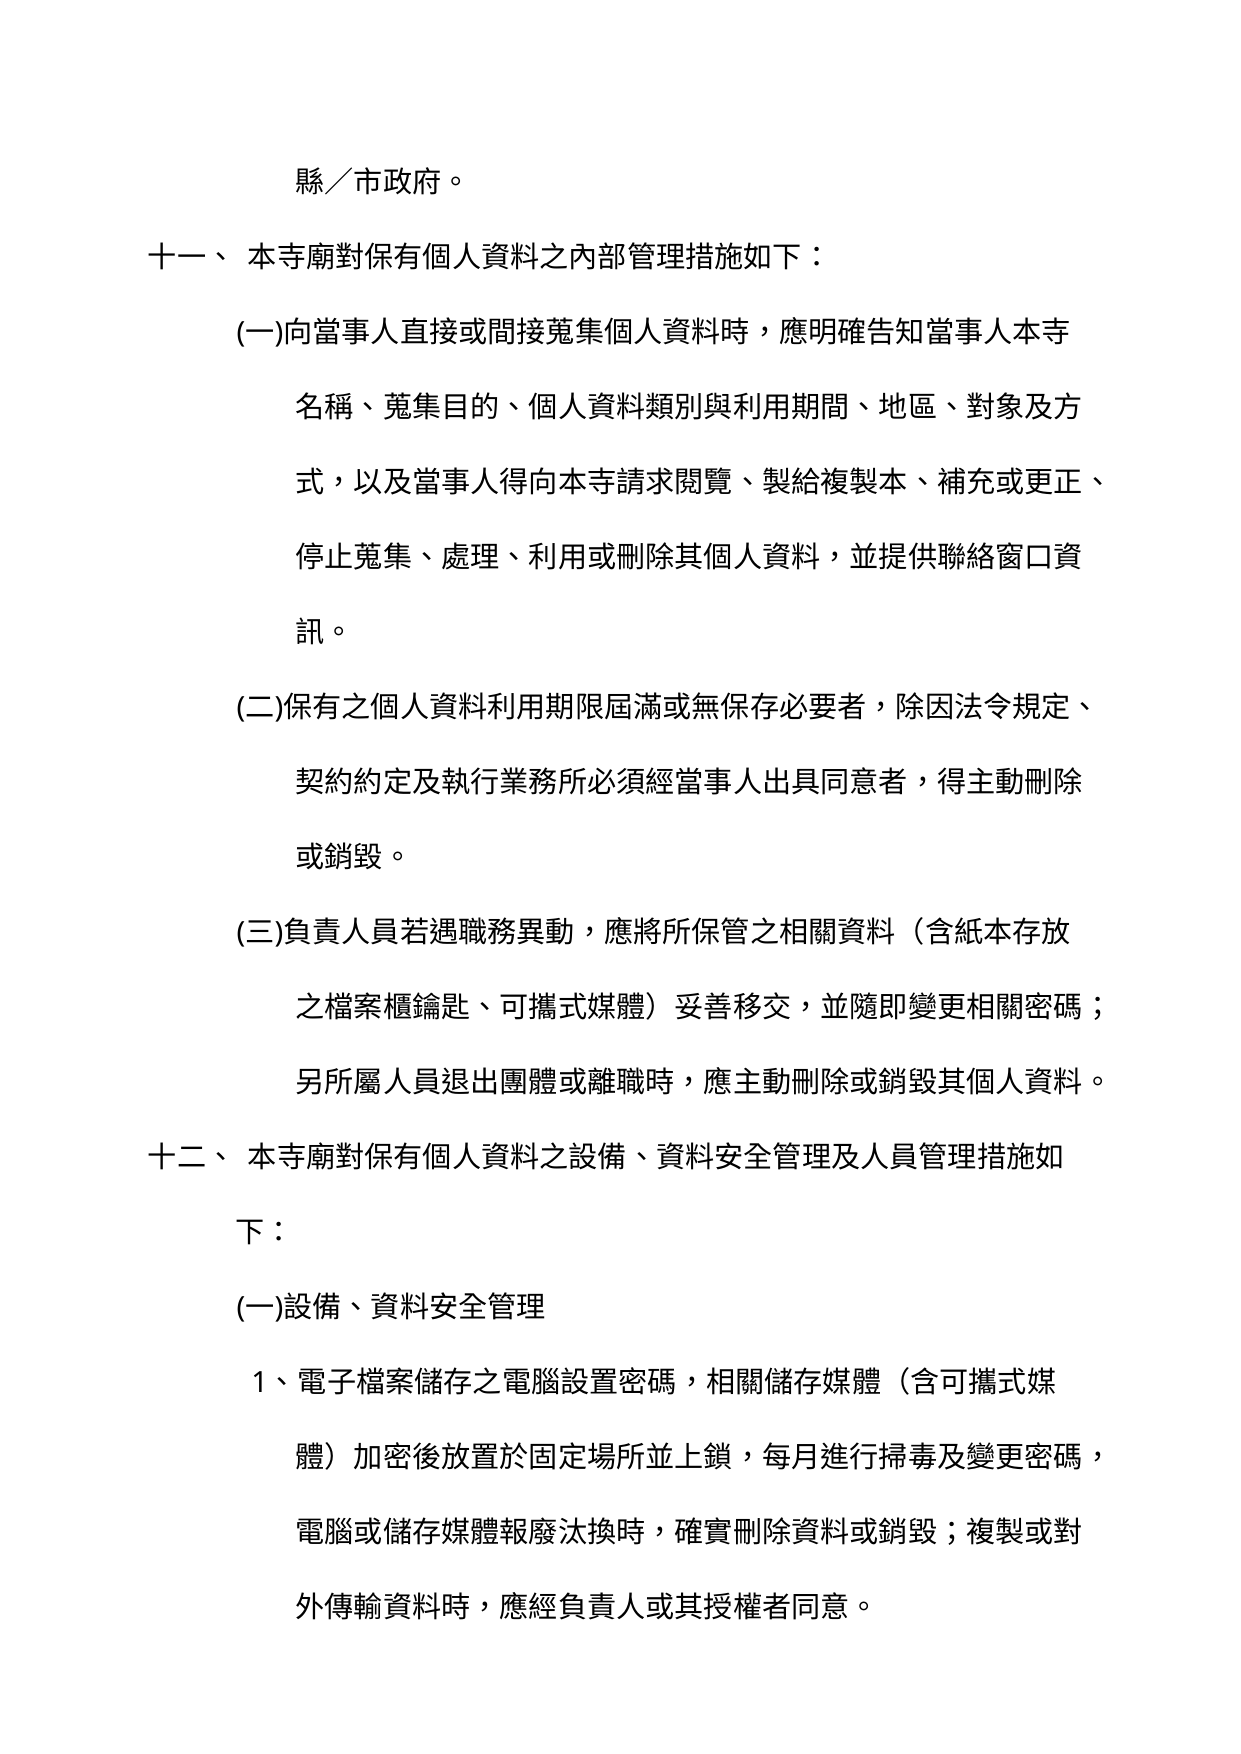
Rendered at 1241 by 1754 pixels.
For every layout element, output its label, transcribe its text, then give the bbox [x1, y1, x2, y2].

list 1、 電子檔案儲存之電腦設置密碼，相關儲存媒體（含可攜式媒體）加密後放置於固定場所並上鎖，每月進行掃毒及變更密碼，電腦或儲存媒體報廢汰換時，確實刪除資料或銷毀；複製或對外傳輸資料時，應經負責人或其授權者同意。 [251, 1336, 1092, 1636]
list 本寺廟對保有個人資料之內部管理措施如下： [148, 211, 1092, 286]
list 保有之個人資料利用期限屆滿或無保存必要者，除因法令規定、契約約定及執行業務所必須經當事人出具同意者，得主動刪除或銷毀。 [236, 661, 1092, 886]
list 本寺廟對保有個人資料之設備、資料安全管理及人員管理措施如下： [148, 1111, 1092, 1261]
list 設備、資料安全管理 [236, 1261, 1092, 1336]
list 向當事人直接或間接蒐集個人資料時，應明確告知當事人本寺名稱、蒐集目的、個人資料類別與利用期間、地區、對象及方式，以及當事人得向本寺請求閱覽、製給複製本、補充或更正、停止蒐集、處理、利用或刪除其個人資料，並提供聯絡窗口資訊。 [236, 286, 1092, 661]
list 縣／市政府。 [236, 136, 1092, 211]
list 負責人員若遇職務異動，應將所保管之相關資料（含紙本存放之檔案櫃鑰匙、可攜式媒體）妥善移交，並隨即變更相關密碼；另所屬人員退出團體或離職時，應主動刪除或銷毀其個人資料。 [236, 886, 1092, 1111]
